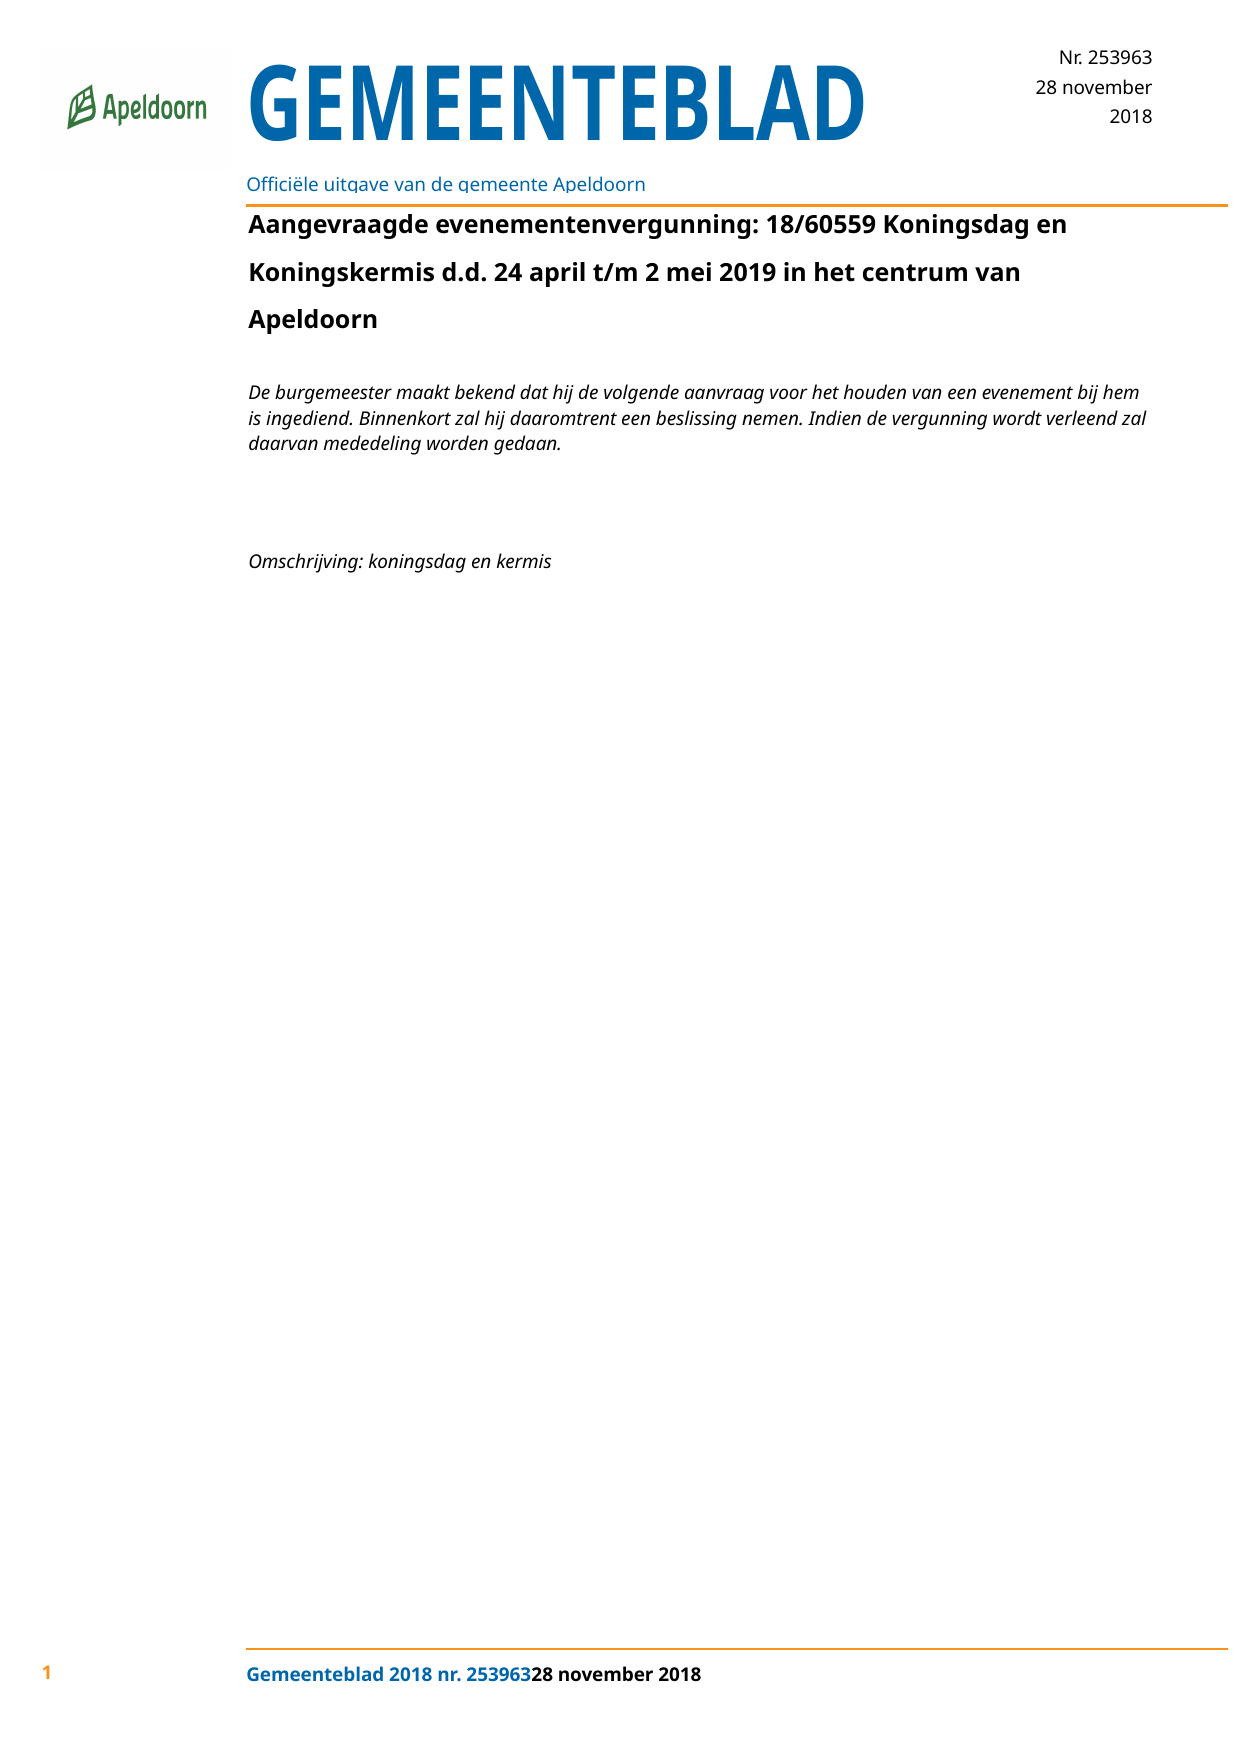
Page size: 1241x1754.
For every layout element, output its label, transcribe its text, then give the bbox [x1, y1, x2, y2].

picture [41, 47, 231, 172]
text Aangevraagde evenementenvergunning: 18/60559 Koningsdag en Koningskermis d.d. 24 april t/m 2 mei 2019 in het centrum van Apeldoorn [248, 207, 1152, 336]
text Omschrijving: koningsdag en kermis [248, 548, 1152, 574]
text De burgemeester maakt bekend dat hij de volgende aanvraag voor het houden van een evenement bij hem is ingediend. Binnenkort zal hij daaromtrent een beslissing nemen. Indien de vergunning wordt verleend zal daarvan mededeling worden gedaan. [248, 379, 1152, 456]
